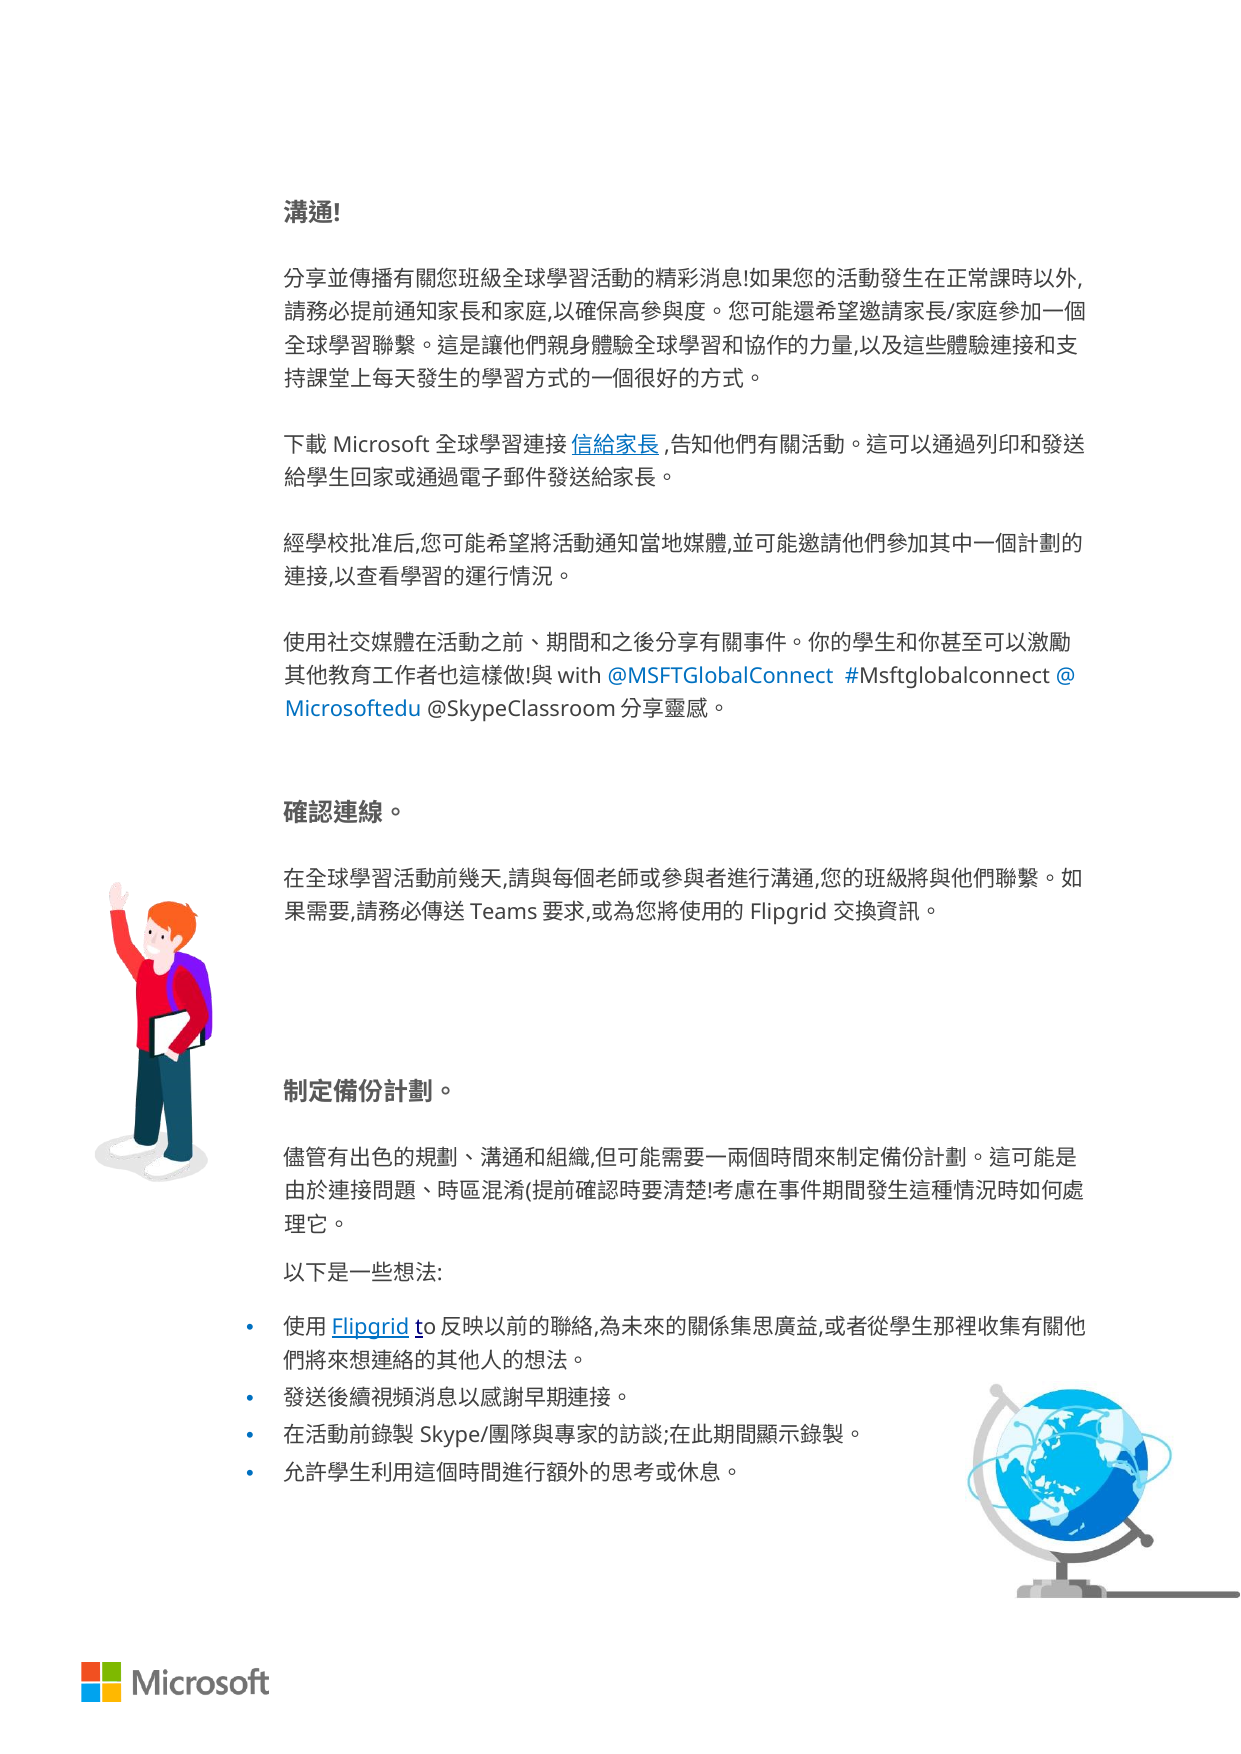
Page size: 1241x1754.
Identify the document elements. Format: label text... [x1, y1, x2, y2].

text 以下是一些想法: [283, 1257, 1090, 1287]
list 允許學生利用這個時間進行額外的思考或休息。 [246, 1454, 965, 1486]
list 發送後續視頻消息以感謝早期連接。 [246, 1380, 1090, 1411]
text 在全球學習活動前幾天,請與每個老師或參與者進行溝通,您的班級將與他們聯繫。如果需要,請務必傳送Teams要求,或為您將使用的 Flipgrid 交換資訊。 [283, 861, 1090, 926]
text 經學校批准后,您可能希望將活動通知當地媒體,並可能邀請他們參加其中一個計劃的連接,以查看學習的運行情況。 [283, 526, 1090, 591]
subtitle 制定備份計劃。 [283, 1072, 1090, 1108]
subtitle 確認連線。 [283, 792, 1090, 828]
text 下載 Microsoft 全球學習連接 信給家長 ,告知他們有關活動。這可以通過列印和發送給學生回家或通過電子郵件發送給家長。 [283, 427, 1090, 492]
text 儘管有出色的規劃、溝通和組織,但可能需要一兩個時間來制定備份計劃。這可能是由於連接問題、時區混淆(提前確認時要清楚!考慮在事件期間發生這種情況時如何處理它。 [283, 1140, 1090, 1238]
list 在活動前錄製 Skype/團隊與專家的訪談;在此期間顯示錄製。 [246, 1417, 965, 1449]
text 使用社交媒體在活動之前、期間和之後分享有關事件。你的學生和你甚至可以激勵其他教育工作者也這樣做!與with @MSFTGlobalConnect #Msftglobalconnect @ Microsoftedu @SkypeClassroom分享靈感。 [283, 625, 1090, 723]
list 使用Flipgrid to反映以前的聯絡,為未來的關係集思廣益,或者從學生那裡收集有關他們將來想連絡的其他人的想法。 [246, 1309, 1090, 1374]
text 溝通! [283, 192, 1090, 229]
text 分享並傳播有關您班級全球學習活動的精彩消息!如果您的活動發生在正常課時以外,請務必提前通知家長和家庭,以確保高參與度。您可能還希望邀請家長/家庭參加一個全球學習聯繫。這是讓他們親身體驗全球學習和協作的力量,以及這些體驗連接和支持課堂上每天發生的學習方式的一個很好的方式。 [283, 261, 1090, 393]
